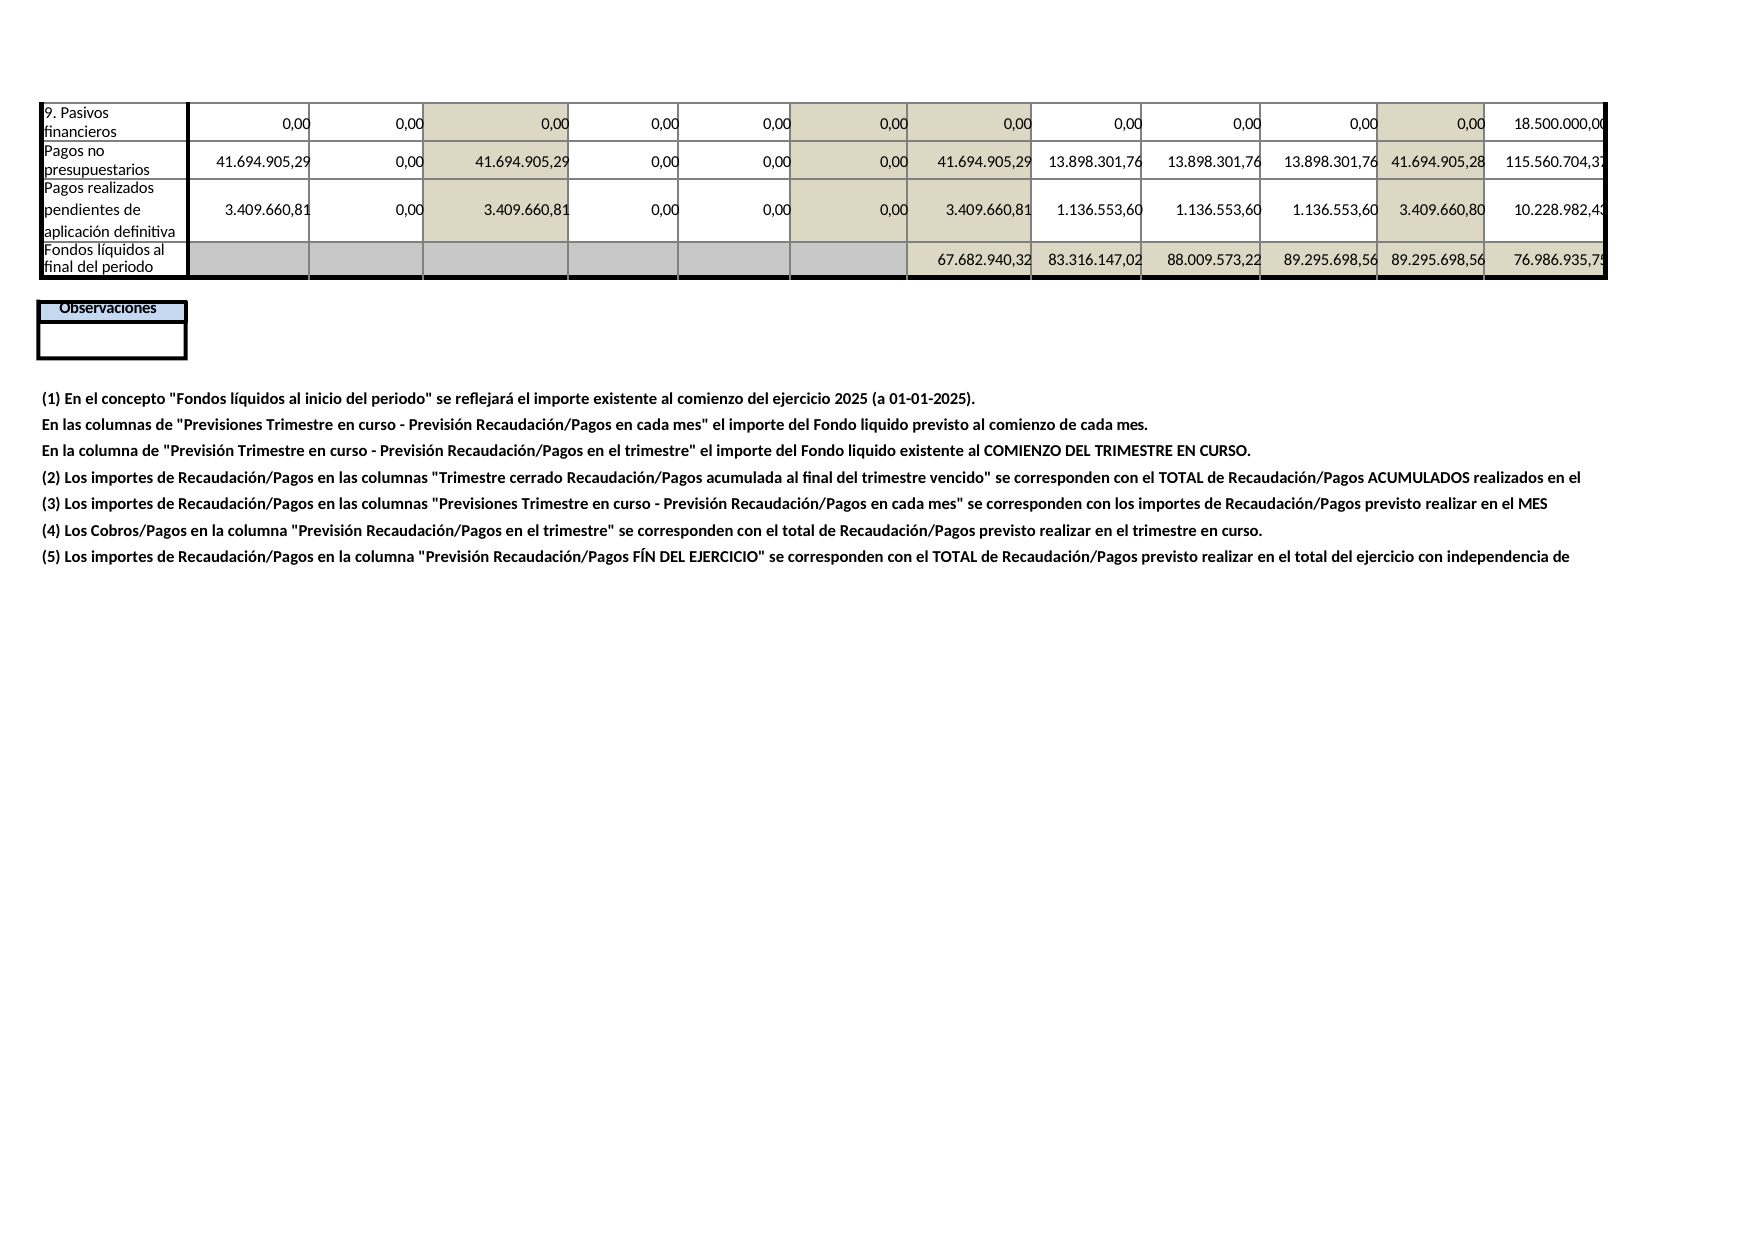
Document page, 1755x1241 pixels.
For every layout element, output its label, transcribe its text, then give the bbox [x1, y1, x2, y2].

table_cell 0,00 [1032, 104, 1140, 140]
table_cell [569, 243, 677, 275]
table_cell [791, 243, 906, 275]
table_cell 0,00 [679, 180, 789, 241]
list Los Cobros/Pagos en la columna "Previsión Recaudación/Pagos en el trimestre" se corresponden con el total de Recaudación/Pagos previsto realizar en el trimestre en curso. [42, 520, 1607, 540]
table_cell [679, 243, 789, 275]
table_cell 76.986.935,75 [1485, 243, 1603, 275]
table_cell 0,00 [569, 142, 677, 178]
table_cell Pagos no presupuestarios [44, 142, 186, 178]
table_cell 0,00 [1142, 104, 1259, 140]
table_cell 1.136.553,60 [1142, 180, 1259, 241]
table_cell 0,00 [190, 104, 308, 140]
list Los importes de Recaudación/Pagos en las columnas "Trimestre cerrado Recaudación/Pagos acumulada al final del trimestre vencido" se corresponden con el TOTAL de Recaudación/Pagos ACUMULADOS realizados en el [42, 467, 1607, 487]
table_cell 13.898.301,76 [1261, 142, 1376, 178]
table_cell 41.694.905,29 [908, 142, 1030, 178]
table_cell 88.009.573,22 [1142, 243, 1259, 275]
table_cell 0,00 [791, 142, 906, 178]
table_cell 41.694.905,29 [424, 142, 567, 178]
table_cell 18.500.000,00 [1485, 104, 1603, 140]
table_cell 13.898.301,76 [1142, 142, 1259, 178]
table_cell 0,00 [569, 180, 677, 241]
table_cell 3.409.660,81 [424, 180, 567, 241]
table_cell 0,00 [569, 104, 677, 140]
table_cell 0,00 [1378, 104, 1483, 140]
table_cell 0,00 [310, 180, 422, 241]
table_cell [190, 243, 308, 275]
table_cell [310, 243, 422, 275]
table_cell 1.136.553,60 [1261, 180, 1376, 241]
table_cell 115.560.704,37 [1485, 142, 1603, 178]
table_cell 67.682.940,32 [908, 243, 1030, 275]
table_cell 0,00 [679, 142, 789, 178]
table_cell 0,00 [310, 104, 422, 140]
table_cell 0,00 [1261, 104, 1376, 140]
table_cell 89.295.698,56 [1261, 243, 1376, 275]
list En el concepto "Fondos líquidos al inicio del periodo" se reflejará el importe existente al comienzo del ejercicio 2025 (a 01-01-2025). [42, 388, 1607, 409]
table_cell Fondos líquidos al final del periodo [44, 243, 186, 275]
table_cell 0,00 [791, 180, 906, 241]
table_cell 3.409.660,80 [1378, 180, 1483, 241]
table_cell 89.295.698,56 [1378, 243, 1483, 275]
table_cell 1.136.553,60 [1032, 180, 1140, 241]
table_cell 83.316.147,02 [1032, 243, 1140, 275]
table_cell Pagos realizados pendientes de aplicación definitiva [44, 180, 186, 241]
table_cell 0,00 [679, 104, 789, 140]
list Los importes de Recaudación/Pagos en las columnas "Previsiones Trimestre en curso - Previsión Recaudación/Pagos en cada mes" se corresponden con los importes de Recaudación/Pagos previsto realizar en el MES [42, 493, 1607, 514]
table_cell 0,00 [791, 104, 906, 140]
table_cell 3.409.660,81 [190, 180, 308, 241]
table_cell 3.409.660,81 [908, 180, 1030, 241]
table_cell 9. Pasivos financieros [44, 104, 186, 140]
list Los importes de Recaudación/Pagos en la columna "Previsión Recaudación/Pagos FÍN DEL EJERCICIO" se corresponden con el TOTAL de Recaudación/Pagos previsto realizar en el total del ejercicio con independencia de [42, 546, 1607, 567]
text En las columnas de "Previsiones Trimestre en curso - Previsión Recaudación/Pagos en cada mes" el importe del Fondo liquido previsto al comienzo de cada mes. [42, 414, 1607, 434]
table_cell 41.694.905,28 [1378, 142, 1483, 178]
table_cell 0,00 [908, 104, 1030, 140]
table_cell 41.694.905,29 [190, 142, 308, 178]
table_cell [424, 243, 567, 275]
table_cell 0,00 [424, 104, 567, 140]
table_cell 0,00 [310, 142, 422, 178]
text En la columna de "Previsión Trimestre en curso - Previsión Recaudación/Pagos en el trimestre" el importe del Fondo liquido existente al COMIENZO DEL TRIMESTRE EN CURSO. [42, 441, 1607, 461]
table_cell 10.228.982,43 [1485, 180, 1603, 241]
table_cell 13.898.301,76 [1032, 142, 1140, 178]
